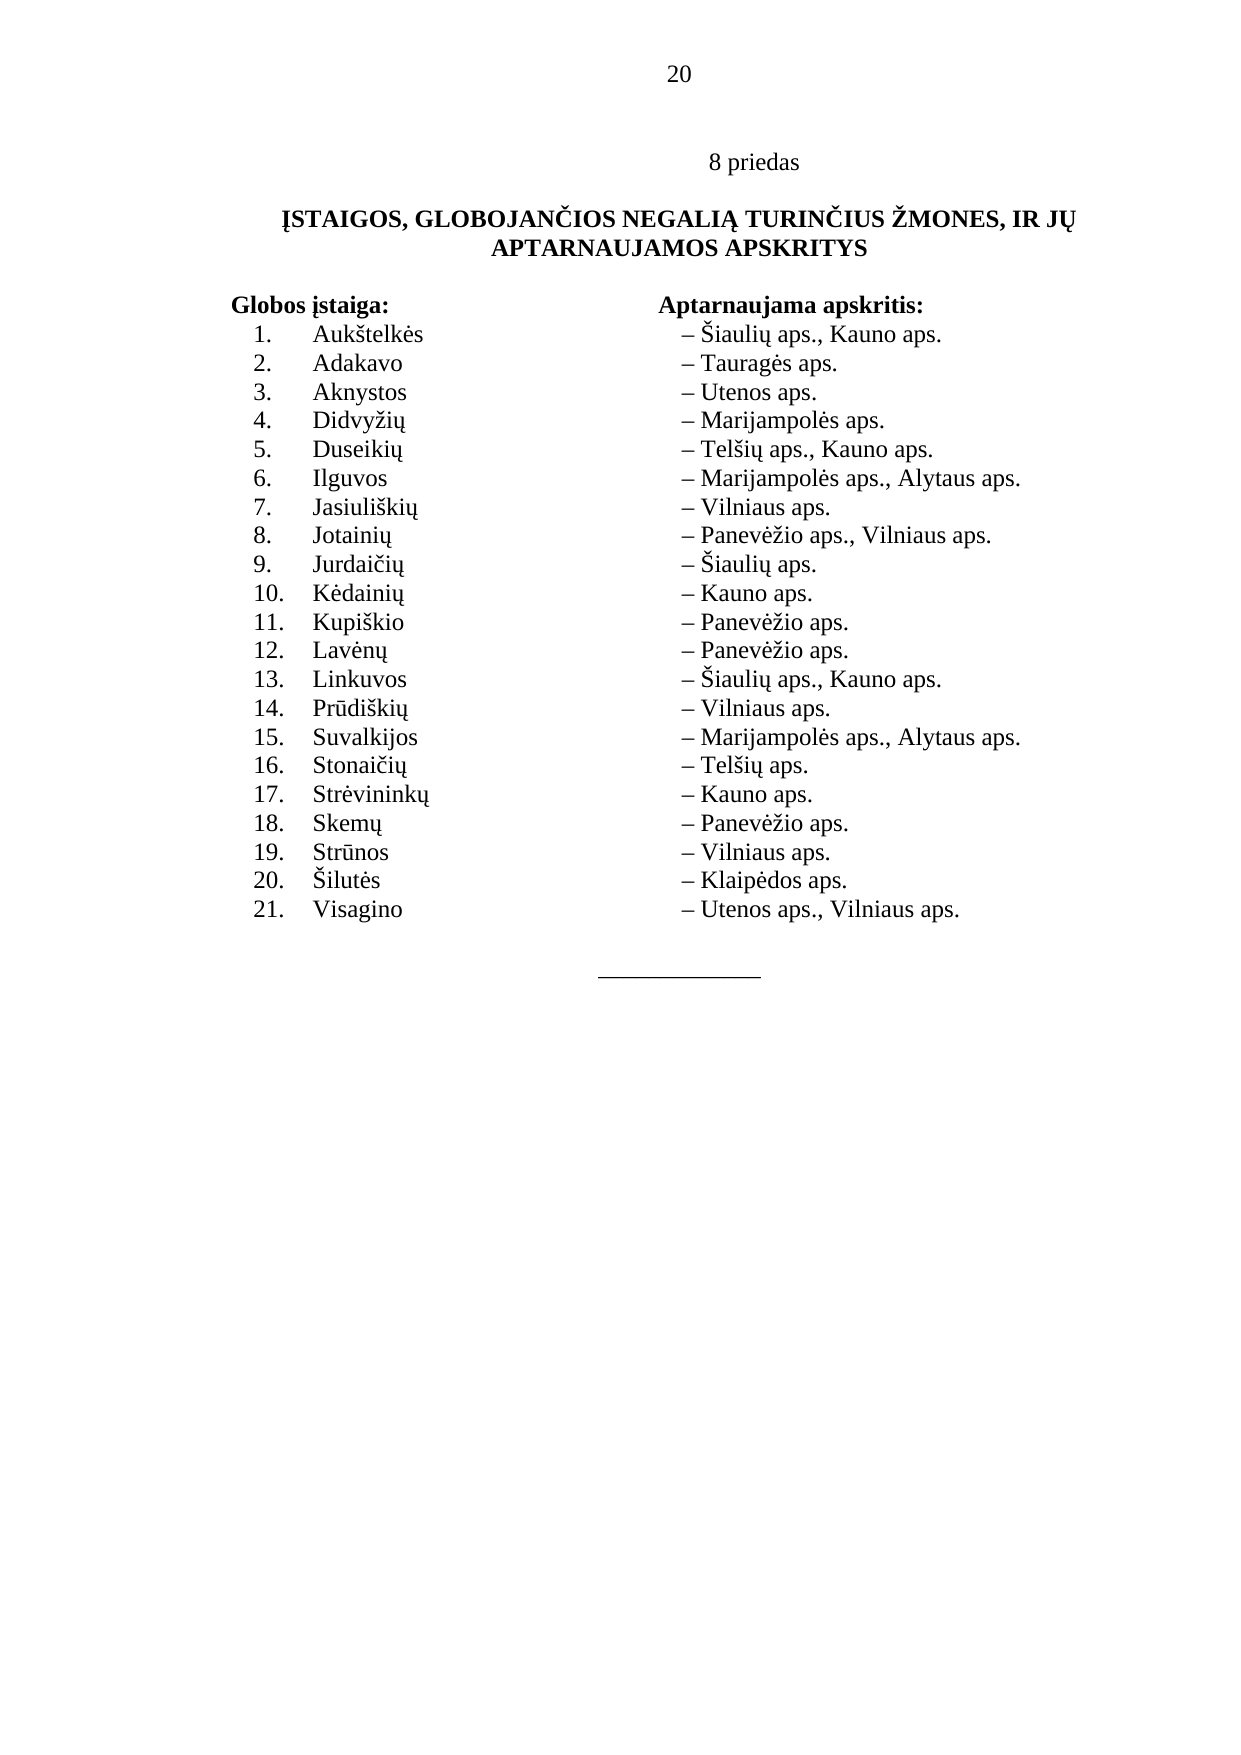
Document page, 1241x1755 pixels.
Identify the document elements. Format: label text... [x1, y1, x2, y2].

table_cell – Marijampolės aps., Alytaus aps. [670, 722, 1181, 751]
table_cell Duseikių [301, 434, 670, 463]
table_cell – Telšių aps. [670, 751, 1181, 779]
table_cell – Panevėžio aps., Vilniaus aps. [670, 521, 1181, 549]
table_cell Jotainių [301, 521, 670, 549]
table_cell 7. [242, 492, 301, 521]
table_cell Visagino [301, 894, 670, 923]
table_cell 20. [242, 866, 301, 894]
text _____________ [177, 952, 1181, 981]
text 8 priedas [177, 147, 1181, 176]
table_cell Aknystos [301, 377, 670, 406]
table_cell Kėdainių [301, 578, 670, 607]
table_cell Strūnos [301, 837, 670, 866]
table_cell Linkuvos [301, 664, 670, 693]
table_cell – Panevėžio aps. [670, 636, 1181, 664]
text Įstaigos, globojančios negalią turinčius žmones, ir jų aptarnaujamos apskritys [177, 204, 1181, 262]
table_cell Šilutės [301, 866, 670, 894]
table_cell 17. [242, 779, 301, 808]
table_cell 4. [242, 406, 301, 434]
table_cell – Vilniaus aps. [670, 693, 1181, 722]
table_cell Suvalkijos [301, 722, 670, 751]
table_cell Prūdiškių [301, 693, 670, 722]
table_cell – Klaipėdos aps. [670, 866, 1181, 894]
table_cell – Panevėžio aps. [670, 607, 1181, 636]
table_cell – Šiaulių aps., Kauno aps. [670, 664, 1181, 693]
table_cell 12. [242, 636, 301, 664]
table_cell – Utenos aps., Vilniaus aps. [670, 894, 1181, 923]
table_cell – Utenos aps. [670, 377, 1181, 406]
table_cell – Panevėžio aps. [670, 808, 1181, 837]
table_cell – Marijampolės aps., Alytaus aps. [670, 463, 1181, 492]
table_cell 6. [242, 463, 301, 492]
table_cell 19. [242, 837, 301, 866]
table_cell 2. [242, 348, 301, 377]
table_header – Šiaulių aps., Kauno aps. [670, 319, 1181, 348]
table_cell Stonaičių [301, 751, 670, 779]
table_cell – Telšių aps., Kauno aps. [670, 434, 1181, 463]
table_cell Strėvininkų [301, 779, 670, 808]
table_cell 5. [242, 434, 301, 463]
table_cell – Kauno aps. [670, 578, 1181, 607]
table_cell 14. [242, 693, 301, 722]
table_cell 18. [242, 808, 301, 837]
table_cell – Marijampolės aps. [670, 406, 1181, 434]
table_cell 11. [242, 607, 301, 636]
table_cell Adakavo [301, 348, 670, 377]
table_cell 15. [242, 722, 301, 751]
table_header Aukštelkės [301, 319, 670, 348]
table_cell 10. [242, 578, 301, 607]
table_cell Didvyžių [301, 406, 670, 434]
table_cell 21. [242, 894, 301, 923]
table_cell 13. [242, 664, 301, 693]
table_cell Kupiškio [301, 607, 670, 636]
table_cell Skemų [301, 808, 670, 837]
table_cell – Kauno aps. [670, 779, 1181, 808]
table_cell 16. [242, 751, 301, 779]
table_cell 3. [242, 377, 301, 406]
table_header 1. [242, 319, 301, 348]
text Globos įstaiga: Aptarnaujama apskritis: [177, 291, 1181, 319]
table_cell – Šiaulių aps. [670, 549, 1181, 578]
table_cell Lavėnų [301, 636, 670, 664]
table_cell 8. [242, 521, 301, 549]
table_cell Ilguvos [301, 463, 670, 492]
table_cell – Vilniaus aps. [670, 492, 1181, 521]
table_cell 9. [242, 549, 301, 578]
table_cell Jasiuliškių [301, 492, 670, 521]
table_cell – Tauragės aps. [670, 348, 1181, 377]
table_cell Jurdaičių [301, 549, 670, 578]
table_cell – Vilniaus aps. [670, 837, 1181, 866]
